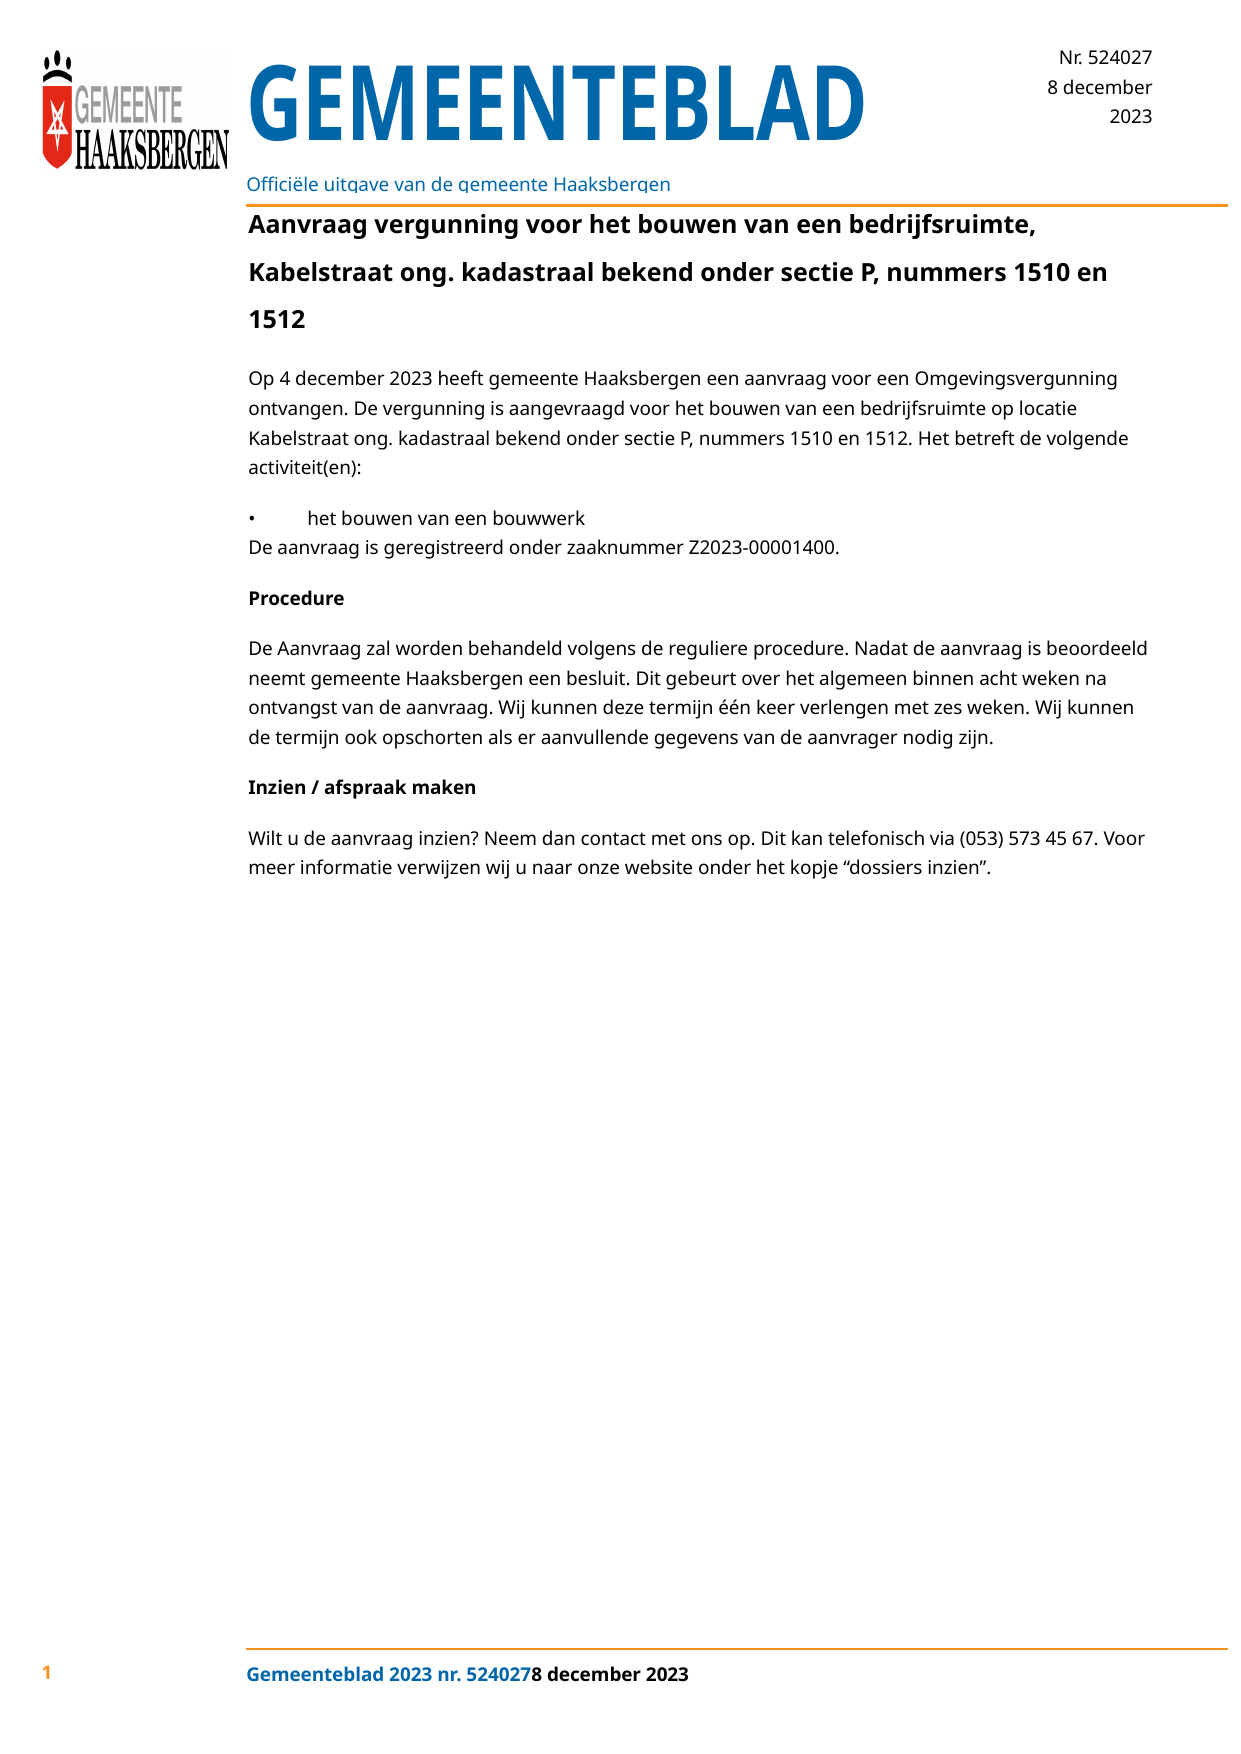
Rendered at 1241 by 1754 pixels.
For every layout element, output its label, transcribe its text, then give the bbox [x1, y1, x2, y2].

text De aanvraag is geregistreerd onder zaaknummer Z2023-00001400. [248, 534, 1152, 560]
text Procedure [248, 585, 1152, 610]
list het bouwen van een bouwwerk [248, 505, 1152, 530]
text De Aanvraag zal worden behandeld volgens de reguliere procedure. Nadat de aanvraag is beoordeeld neemt gemeente Haaksbergen een besluit. Dit gebeurt over het algemeen binnen acht weken na ontvangst van de aanvraag. Wij kunnen deze termijn één keer verlengen met zes weken. Wij kunnen de termijn ook opschorten als er aanvullende gegevens van de aanvrager nodig zijn. [248, 635, 1152, 749]
text Op 4 december 2023 heeft gemeente Haaksbergen een aanvraag voor een Omgevingsvergunning ontvangen. De vergunning is aangevraagd voor het bouwen van een bedrijfsruimte op locatie Kabelstraat ong. kadastraal bekend onder sectie P, nummers 1510 en 1512. Het betreft de volgende activiteit(en): [248, 366, 1152, 480]
picture [41, 47, 231, 172]
text Inzien / afspraak maken [248, 774, 1152, 800]
text Wilt u de aanvraag inzien? Neem dan contact met ons op. Dit kan telefonisch via (053) 573 45 67. Voor meer informatie verwijzen wij u naar onze website onder het kopje “dossiers inzien”. [248, 825, 1152, 880]
text Aanvraag vergunning voor het bouwen van een bedrijfsruimte, Kabelstraat ong. kadastraal bekend onder sectie P, nummers 1510 en 1512 [248, 207, 1152, 336]
